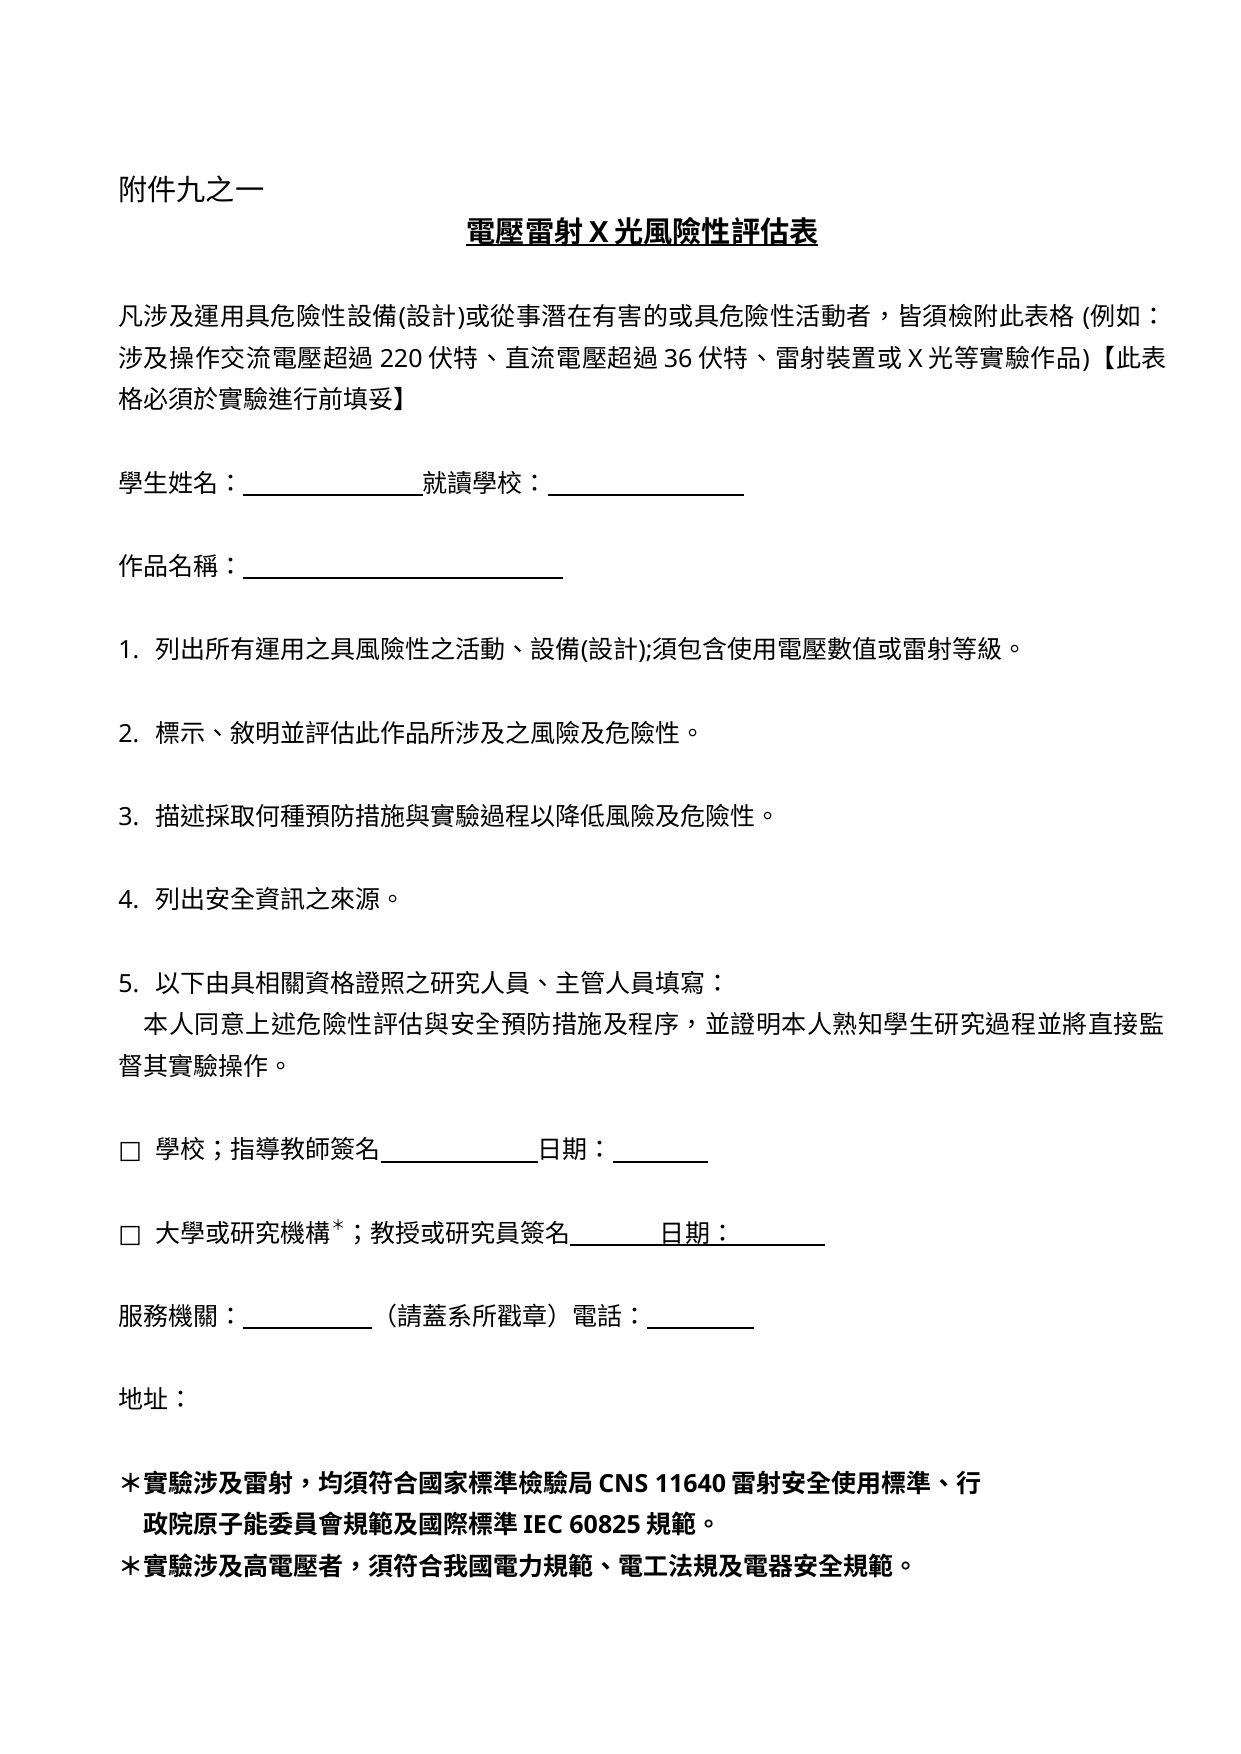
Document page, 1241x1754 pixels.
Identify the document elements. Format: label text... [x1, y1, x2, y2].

text 附件九之一 [118, 167, 1167, 209]
text 作品名稱： [118, 542, 1167, 584]
text 凡涉及運用具危險性設備(設計)或從事潛在有害的或具危險性活動者，皆須檢附此表格 (例如：涉及操作交流電壓超過220伏特、直流電壓超過36伏特、雷射裝置或X光等實驗作品)【此表格必須於實驗進行前填妥】 [118, 292, 1167, 417]
text ＊實驗涉及高電壓者，須符合我國電力規範、電工法規及電器安全規範。 [118, 1542, 1167, 1584]
list 學校；指導教師簽名 日期： [118, 1125, 1167, 1167]
text ＊實驗涉及雷射，均須符合國家標準檢驗局CNS 11640雷射安全使用標準、行 [118, 1459, 1167, 1500]
text 政院原子能委員會規範及國際標準IEC 60825規範。 [118, 1500, 1167, 1542]
list 列出安全資訊之來源。 [118, 875, 1167, 917]
text 本人同意上述危險性評估與安全預防措施及程序，並證明本人熟知學生研究過程並將直接監督其實驗操作。 [118, 1000, 1167, 1084]
list 標示、敘明並評估此作品所涉及之風險及危險性。 [118, 709, 1167, 750]
list 描述採取何種預防措施與實驗過程以降低風險及危險性。 [118, 792, 1167, 834]
text 學生姓名： 就讀學校： [118, 459, 1167, 500]
text 地址： [118, 1375, 1167, 1417]
text 電壓雷射X光風險性評估表 [118, 209, 1167, 250]
list 以下由具相關資格證照之研究人員、主管人員填寫： [118, 959, 1167, 1000]
text 服務機關： （請蓋系所戳章）電話： [118, 1292, 1167, 1334]
list 列出所有運用之具風險性之活動、設備(設計);須包含使用電壓數值或雷射等級。 [118, 625, 1167, 667]
list 大學或研究機構＊；教授或研究員簽名 日期： [118, 1209, 1167, 1250]
